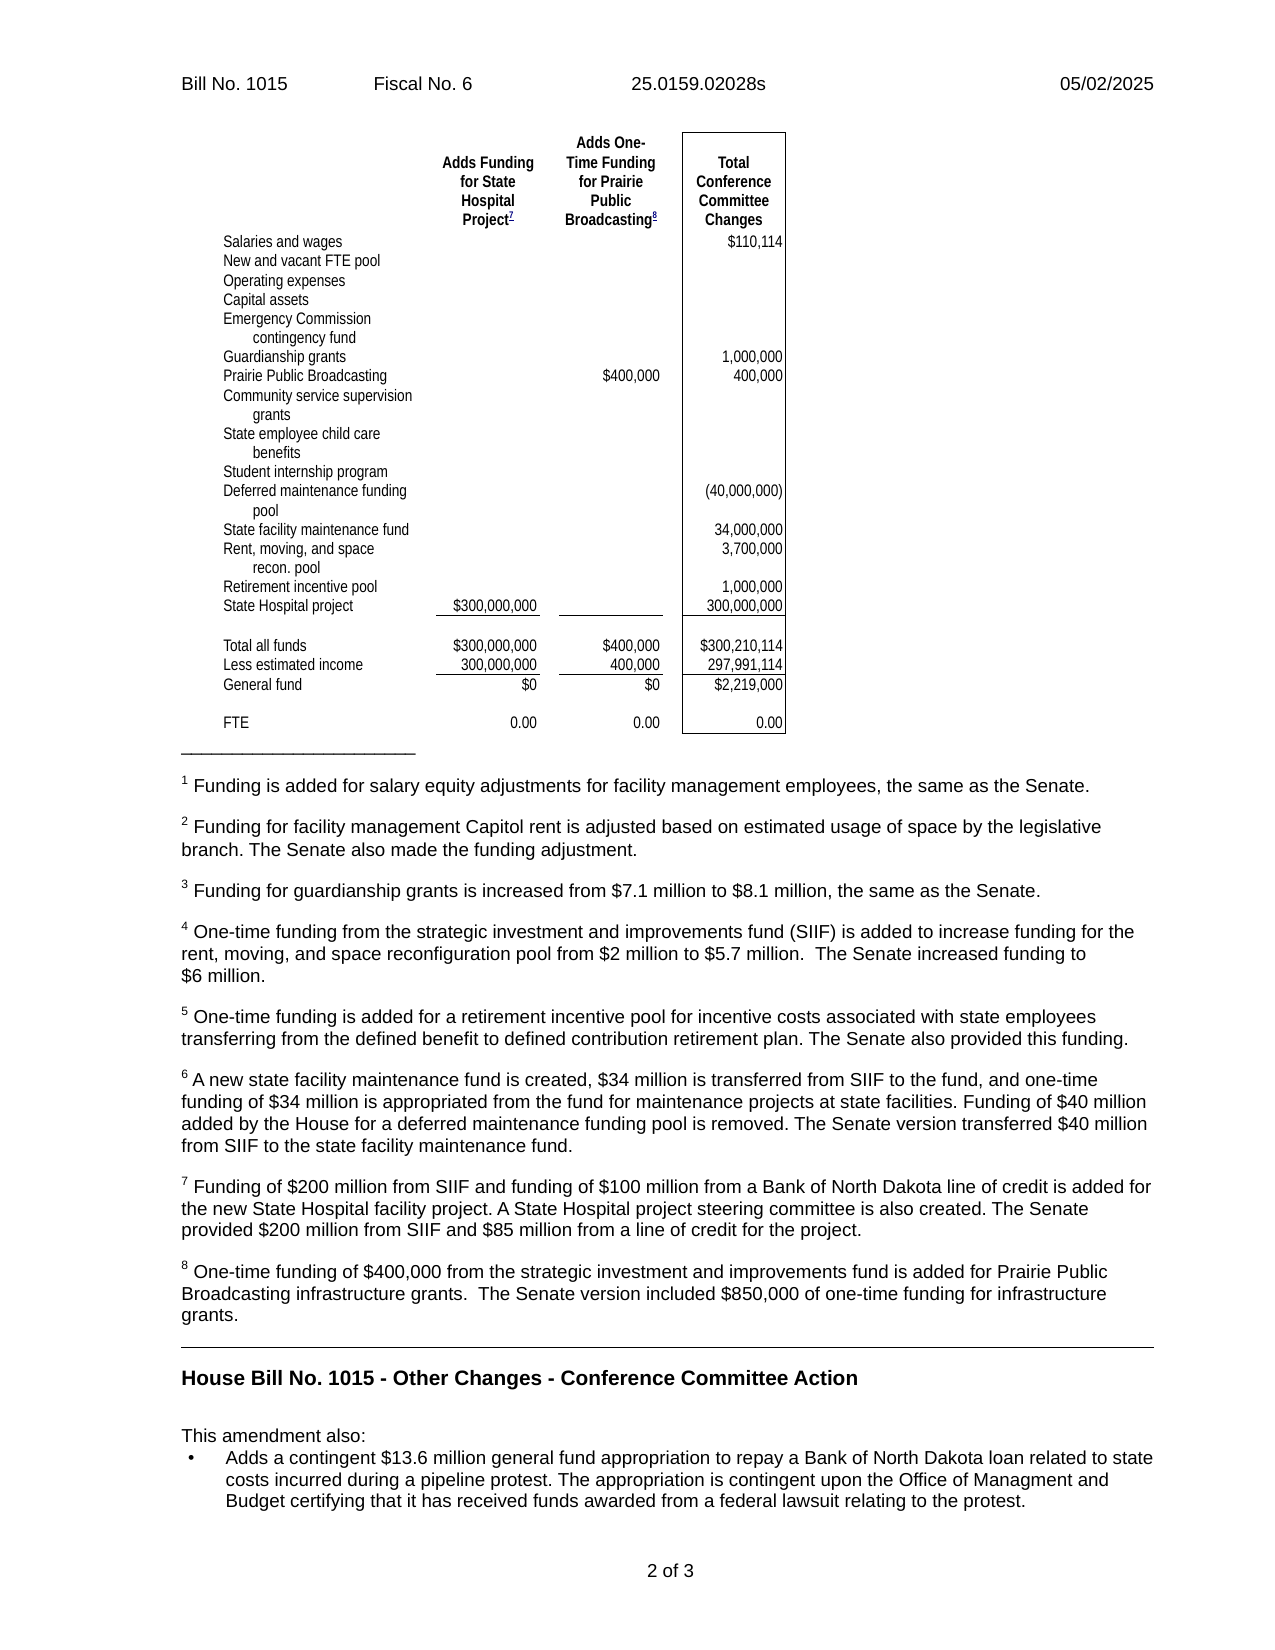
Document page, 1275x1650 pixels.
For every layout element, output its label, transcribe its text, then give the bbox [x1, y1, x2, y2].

table_cell [417, 347, 436, 366]
table_cell Rent, moving, and space recon. pool [220, 539, 417, 577]
text 1 Funding is added for salary equity adjustments for facility management employees, the same as the Senate. [181, 773, 1154, 797]
table_cell Salaries and wages [220, 232, 417, 251]
table_cell 300,000,000 [683, 596, 785, 615]
table_cell FTE [220, 713, 417, 732]
table_cell [540, 615, 559, 636]
table_cell [559, 539, 662, 577]
table_cell [559, 462, 662, 481]
table_header [663, 132, 682, 232]
table_cell [436, 385, 539, 424]
table_cell $300,000,000 [436, 596, 539, 615]
table_cell [559, 270, 662, 289]
table_cell [436, 424, 539, 462]
table_cell [540, 539, 559, 577]
table_cell [417, 290, 436, 309]
table_header [540, 132, 559, 232]
table_cell [559, 481, 662, 519]
table_cell [417, 539, 436, 577]
table_cell 400,000 [559, 655, 662, 674]
table_cell [540, 309, 559, 347]
table_cell [683, 309, 785, 347]
table_cell [683, 616, 785, 636]
table_cell [417, 481, 436, 519]
table_cell [540, 424, 559, 462]
table_cell [436, 481, 539, 519]
table_cell [559, 385, 662, 424]
table_cell [417, 615, 436, 636]
table_cell State Hospital project [220, 596, 417, 615]
text 6 A new state facility maintenance fund is created, $34 million is transferred from SIIF to the fund, and one-time funding of $34 million is appropriated from the fund for maintenance projects at state facilities. Funding of $40 million added by the House for a deferred maintenance funding pool is removed. The Senate version transferred $40 million from SIIF to the state facility maintenance fund. [181, 1067, 1154, 1156]
table_cell $300,000,000 [436, 636, 539, 655]
table_cell [663, 424, 682, 462]
table_cell $400,000 [559, 636, 662, 655]
table_cell [559, 290, 662, 309]
table_cell [436, 270, 539, 289]
table_cell [663, 674, 682, 694]
table_cell [663, 251, 682, 270]
table_cell 300,000,000 [436, 655, 539, 674]
table_cell [559, 347, 662, 366]
table_cell Retirement incentive pool [220, 577, 417, 596]
table_cell Capital assets [220, 290, 417, 309]
table_cell [436, 616, 539, 636]
table_cell [540, 481, 559, 519]
table_cell State employee child care benefits [220, 424, 417, 462]
text 7 Funding of $200 million from SIIF and funding of $100 million from a Bank of North Dakota line of credit is added for the new State Hospital facility project. A State Hospital project steering committee is also created. The Senate provided $200 million from SIIF and $85 million from a line of credit for the project. [181, 1174, 1154, 1241]
table_cell [220, 694, 417, 713]
table_cell [559, 520, 662, 539]
text This amendment also: [181, 1425, 1154, 1447]
table_cell [540, 290, 559, 309]
table_cell 34,000,000 [683, 520, 785, 539]
table_cell 0.00 [683, 713, 785, 732]
table_cell [540, 577, 559, 596]
table_cell [663, 577, 682, 596]
table_cell [540, 655, 559, 674]
table_cell [663, 347, 682, 366]
table_cell Community service supervision grants [220, 385, 417, 424]
table_cell 297,991,114 [683, 655, 785, 674]
table_cell [540, 636, 559, 655]
table_cell [436, 577, 539, 596]
table_cell [540, 520, 559, 539]
table_cell 400,000 [683, 366, 785, 385]
table_cell [540, 694, 559, 713]
table_cell $0 [559, 675, 662, 694]
table_cell [663, 309, 682, 347]
table_cell $110,114 [683, 232, 785, 251]
table_cell [559, 694, 662, 713]
table_cell Total all funds [220, 636, 417, 655]
list Adds a contingent $13.6 million general fund appropriation to repay a Bank of North Dakota loan related to state costs incurred during a pipeline protest. The appropriation is contingent upon the Office of Managment and Budget certifying that it has received funds awarded from a federal lawsuit relating to the protest. [188, 1447, 1154, 1512]
table_cell [417, 655, 436, 674]
table_cell [417, 577, 436, 596]
table_cell [663, 232, 682, 251]
table_cell $400,000 [559, 366, 662, 385]
table_cell [559, 424, 662, 462]
text 3 Funding for guardianship grants is increased from $7.1 million to $8.1 million, the same as the Senate. [181, 878, 1154, 902]
table_cell [417, 251, 436, 270]
table_cell [663, 270, 682, 289]
table_cell [540, 232, 559, 251]
table_cell [417, 385, 436, 424]
table_cell [417, 424, 436, 462]
table_cell [663, 520, 682, 539]
table_cell [417, 636, 436, 655]
table_cell [540, 674, 559, 694]
table_cell [540, 385, 559, 424]
text 2 Funding for facility management Capitol rent is adjusted based on estimated usage of space by the legislative branch. The Senate also made the funding adjustment. [181, 814, 1154, 860]
table_cell [436, 366, 539, 385]
table_cell [663, 713, 682, 732]
table_cell [663, 539, 682, 577]
table_cell [663, 694, 682, 713]
table_cell [683, 462, 785, 481]
table_cell [559, 251, 662, 270]
table_cell $2,219,000 [683, 675, 785, 694]
table_cell Guardianship grants [220, 347, 417, 366]
table_cell $300,210,114 [683, 636, 785, 655]
table_cell [436, 694, 539, 713]
table_cell 3,700,000 [683, 539, 785, 577]
table_cell Less estimated income [220, 655, 417, 674]
text House Bill No. 1015 - Other Changes - Conference Committee Action [181, 1366, 1154, 1390]
table_cell [559, 232, 662, 251]
text 5 One-time funding is added for a retirement incentive pool for incentive costs associated with state employees transferring from the defined benefit to defined contribution retirement plan. The Senate also provided this funding. [181, 1004, 1154, 1049]
table_cell [540, 366, 559, 385]
table_cell [417, 270, 436, 289]
table_cell Emergency Commission contingency fund [220, 309, 417, 347]
table_cell [417, 694, 436, 713]
table_cell 1,000,000 [683, 577, 785, 596]
table_cell Prairie Public Broadcasting [220, 366, 417, 385]
table_header Total Conference Committee Changes [683, 133, 785, 232]
table_cell [417, 520, 436, 539]
table_cell [663, 615, 682, 636]
table_header Adds Funding for State Hospital Project7 [436, 132, 539, 232]
table_cell [436, 232, 539, 251]
table_cell [559, 596, 662, 615]
table_cell [540, 251, 559, 270]
table_cell New and vacant FTE pool [220, 251, 417, 270]
table_header [417, 132, 436, 232]
table_cell [663, 366, 682, 385]
table_cell [417, 462, 436, 481]
table_cell [683, 694, 785, 713]
table_cell [663, 462, 682, 481]
table_cell Operating expenses [220, 270, 417, 289]
table_cell [540, 713, 559, 732]
table_cell (40,000,000) [683, 481, 785, 519]
table_cell [559, 309, 662, 347]
table_cell [417, 366, 436, 385]
table_cell [540, 462, 559, 481]
table_cell [683, 251, 785, 270]
table_cell [683, 270, 785, 289]
table_cell [663, 290, 682, 309]
table_cell [436, 520, 539, 539]
table_cell [417, 713, 436, 732]
table_cell [436, 309, 539, 347]
table_cell $0 [436, 675, 539, 694]
table_cell [663, 481, 682, 519]
table_cell [683, 290, 785, 309]
text 8 One-time funding of $400,000 from the strategic investment and improvements fund is added for Prairie Public Broadcasting infrastructure grants. The Senate version included $850,000 of one-time funding for infrastructure grants. [181, 1258, 1154, 1326]
text 4 One-time funding from the strategic investment and improvements fund (SIIF) is added to increase funding for the rent, moving, and space reconfiguration pool from $2 million to $5.7 million. The Senate increased funding to $6 million. [181, 919, 1154, 986]
table_cell [540, 347, 559, 366]
table_cell [417, 309, 436, 347]
table_cell State facility maintenance fund [220, 520, 417, 539]
table_cell Deferred maintenance funding pool [220, 481, 417, 519]
table_cell [436, 539, 539, 577]
table_cell [436, 251, 539, 270]
table_header [220, 132, 417, 232]
table_cell General fund [220, 674, 417, 694]
table_cell Student internship program [220, 462, 417, 481]
table_cell [417, 674, 436, 694]
table_cell [417, 232, 436, 251]
table_header Adds One-Time Funding for Prairie Public Broadcasting8 [559, 132, 662, 232]
table_cell [663, 596, 682, 615]
table_cell [436, 462, 539, 481]
table_cell 0.00 [436, 713, 539, 732]
table_cell [540, 596, 559, 615]
table_cell [683, 424, 785, 462]
table_cell 0.00 [559, 713, 662, 732]
table_cell [436, 290, 539, 309]
table_cell [663, 636, 682, 655]
table_cell [663, 655, 682, 674]
table_cell [683, 385, 785, 424]
table_cell [220, 615, 417, 636]
table_cell [559, 616, 662, 636]
table_cell 1,000,000 [683, 347, 785, 366]
table_cell [417, 596, 436, 615]
table_cell [663, 385, 682, 424]
table_cell [559, 577, 662, 596]
table_cell [540, 270, 559, 289]
table_cell [436, 347, 539, 366]
